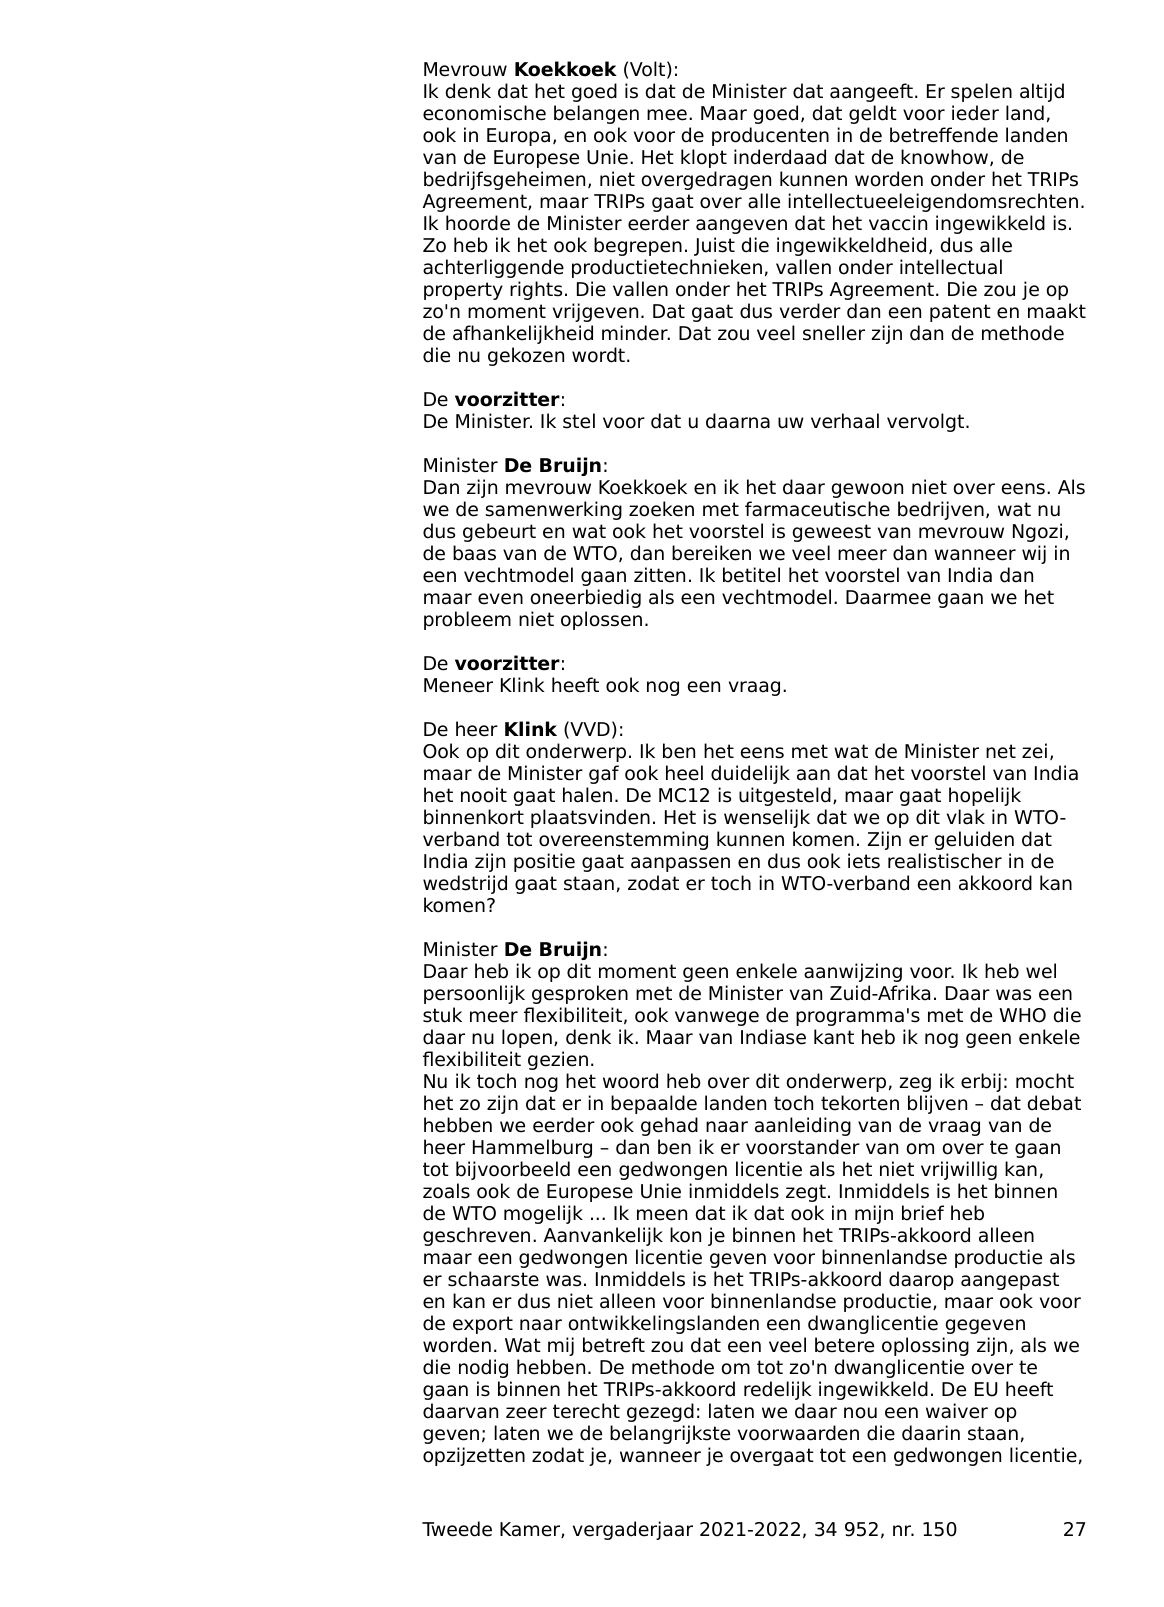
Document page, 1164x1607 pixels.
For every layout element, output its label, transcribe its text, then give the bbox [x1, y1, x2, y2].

text Mevrouw Koekkoek (Volt): [422, 59, 1087, 81]
text De voorzitter: [422, 653, 1087, 675]
text De voorzitter: [422, 389, 1087, 411]
text Meneer Klink heeft ook nog een vraag. [422, 675, 1087, 697]
text Ik denk dat het goed is dat de Minister dat aangeeft. Er spelen altijd economische belangen mee. Maar goed, dat geldt voor ieder land, ook in Europa, en ook voor de producenten in de betreffende landen van de Europese Unie. Het klopt inderdaad dat de knowhow, de bedrijfsgeheimen, niet overgedragen kunnen worden onder het TRIPs Agreement, maar TRIPs gaat over alle intellectueeleigendomsrechten. Ik hoorde de Minister eerder aangeven dat het vaccin ingewikkeld is. Zo heb ik het ook begrepen. Juist die ingewikkeldheid, dus alle achterliggende productietechnieken, vallen onder intellectual property rights. Die vallen onder het TRIPs Agreement. Die zou je op zo'n moment vrijgeven. Dat gaat dus verder dan een patent en maakt de afhankelijkheid minder. Dat zou veel sneller zijn dan de methode die nu gekozen wordt. [422, 81, 1087, 367]
text Daar heb ik op dit moment geen enkele aanwijzing voor. Ik heb wel persoonlijk gesproken met de Minister van Zuid-Afrika. Daar was een stuk meer flexibiliteit, ook vanwege de programma's met de WHO die daar nu lopen, denk ik. Maar van Indiase kant heb ik nog geen enkele flexibiliteit gezien. [422, 961, 1087, 1071]
text Minister De Bruijn: [422, 455, 1087, 477]
text De Minister. Ik stel voor dat u daarna uw verhaal vervolgt. [422, 411, 1087, 433]
text Nu ik toch nog het woord heb over dit onderwerp, zeg ik erbij: mocht het zo zijn dat er in bepaalde landen toch tekorten blijven – dat debat hebben we eerder ook gehad naar aanleiding van de vraag van de heer Hammelburg – dan ben ik er voorstander van om over te gaan tot bijvoorbeeld een gedwongen licentie als het niet vrijwillig kan, zoals ook de Europese Unie inmiddels zegt. Inmiddels is het binnen de WTO mogelijk ... Ik meen dat ik dat ook in mijn brief heb geschreven. Aanvankelijk kon je binnen het TRIPs-akkoord alleen maar een gedwongen licentie geven voor binnenlandse productie als er schaarste was. Inmiddels is het TRIPs-akkoord daarop aangepast en kan er dus niet alleen voor binnenlandse productie, maar ook voor de export naar ontwikkelingslanden een dwanglicentie gegeven worden. Wat mij betreft zou dat een veel betere oplossing zijn, als we die nodig hebben. De methode om tot zo'n dwanglicentie over te gaan is binnen het TRIPs-akkoord redelijk ingewikkeld. De EU heeft daarvan zeer terecht gezegd: laten we daar nou een waiver op geven; laten we de belangrijkste voorwaarden die daarin staan, opzijzetten zodat je, wanneer je overgaat tot een gedwongen licentie, [422, 1071, 1087, 1467]
text Ook op dit onderwerp. Ik ben het eens met wat de Minister net zei, maar de Minister gaf ook heel duidelijk aan dat het voorstel van India het nooit gaat halen. De MC12 is uitgesteld, maar gaat hopelijk binnenkort plaatsvinden. Het is wenselijk dat we op dit vlak in WTO-verband tot overeenstemming kunnen komen. Zijn er geluiden dat India zijn positie gaat aanpassen en dus ook iets realistischer in de wedstrijd gaat staan, zodat er toch in WTO-verband een akkoord kan komen? [422, 741, 1087, 917]
text Dan zijn mevrouw Koekkoek en ik het daar gewoon niet over eens. Als we de samenwerking zoeken met farmaceutische bedrijven, wat nu dus gebeurt en wat ook het voorstel is geweest van mevrouw Ngozi, de baas van de WTO, dan bereiken we veel meer dan wanneer wij in een vechtmodel gaan zitten. Ik betitel het voorstel van India dan maar even oneerbiedig als een vechtmodel. Daarmee gaan we het probleem niet oplossen. [422, 477, 1087, 631]
text Minister De Bruijn: [422, 939, 1087, 961]
text De heer Klink (VVD): [422, 719, 1087, 741]
